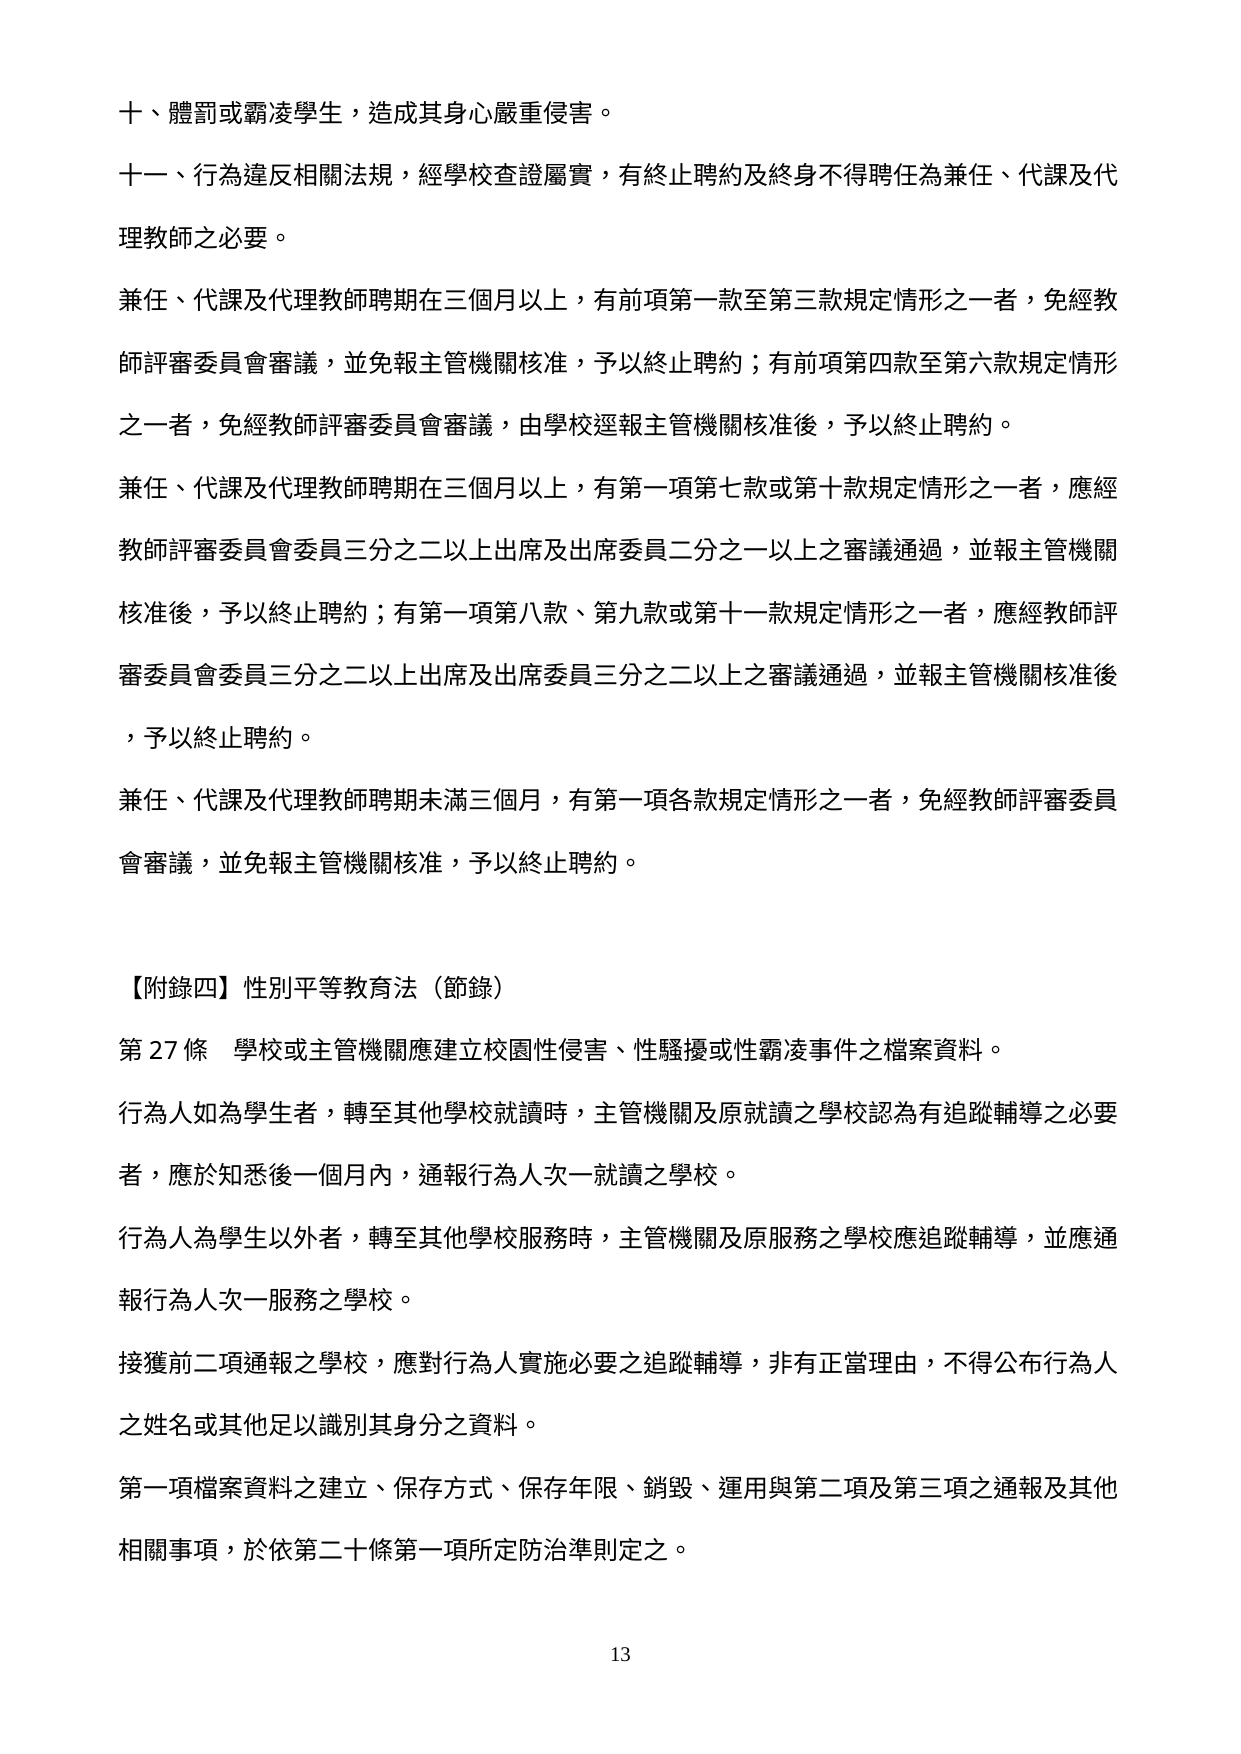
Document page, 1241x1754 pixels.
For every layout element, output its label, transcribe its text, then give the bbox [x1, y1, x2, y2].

text 第一項檔案資料之建立、保存方式、保存年限、銷毀、運用與第二項及第三項之通報及其他相關事項，於依第二十條第一項所定防治準則定之。 [118, 1444, 1122, 1569]
text 行為人為學生以外者，轉至其他學校服務時，主管機關及原服務之學校應追蹤輔導，並應通報行為人次一服務之學校。 [118, 1194, 1122, 1319]
text 兼任、代課及代理教師聘期未滿三個月，有第一項各款規定情形之一者，免經教師評審委員會審議，並免報主管機關核准，予以終止聘約。 [118, 757, 1122, 882]
text 第27條 學校或主管機關應建立校園性侵害、性騷擾或性霸凌事件之檔案資料。 [118, 1007, 1122, 1069]
text 【附錄四】性別平等教育法（節錄） [118, 944, 1122, 1007]
text 行為人如為學生者，轉至其他學校就讀時，主管機關及原就讀之學校認為有追蹤輔導之必要者，應於知悉後一個月內，通報行為人次一就讀之學校。 [118, 1069, 1122, 1194]
text 十、體罰或霸凌學生，造成其身心嚴重侵害。 [118, 69, 1122, 132]
text 十一、行為違反相關法規，經學校查證屬實，有終止聘約及終身不得聘任為兼任、代課及代理教師之必要。 [118, 132, 1122, 257]
text 接獲前二項通報之學校，應對行為人實施必要之追蹤輔導，非有正當理由，不得公布行為人之姓名或其他足以識別其身分之資料。 [118, 1319, 1122, 1444]
text 兼任、代課及代理教師聘期在三個月以上，有第一項第七款或第十款規定情形之一者，應經教師評審委員會委員三分之二以上出席及出席委員二分之一以上之審議通過，並報主管機關核准後，予以終止聘約；有第一項第八款、第九款或第十一款規定情形之一者，應經教師評審委員會委員三分之二以上出席及出席委員三分之二以上之審議通過，並報主管機關核准後 [118, 444, 1122, 694]
text ，予以終止聘約。 [118, 694, 1122, 757]
text 兼任、代課及代理教師聘期在三個月以上，有前項第一款至第三款規定情形之一者，免經教師評審委員會審議，並免報主管機關核准，予以終止聘約；有前項第四款至第六款規定情形之一者，免經教師評審委員會審議，由學校逕報主管機關核准後，予以終止聘約。 [118, 257, 1122, 444]
